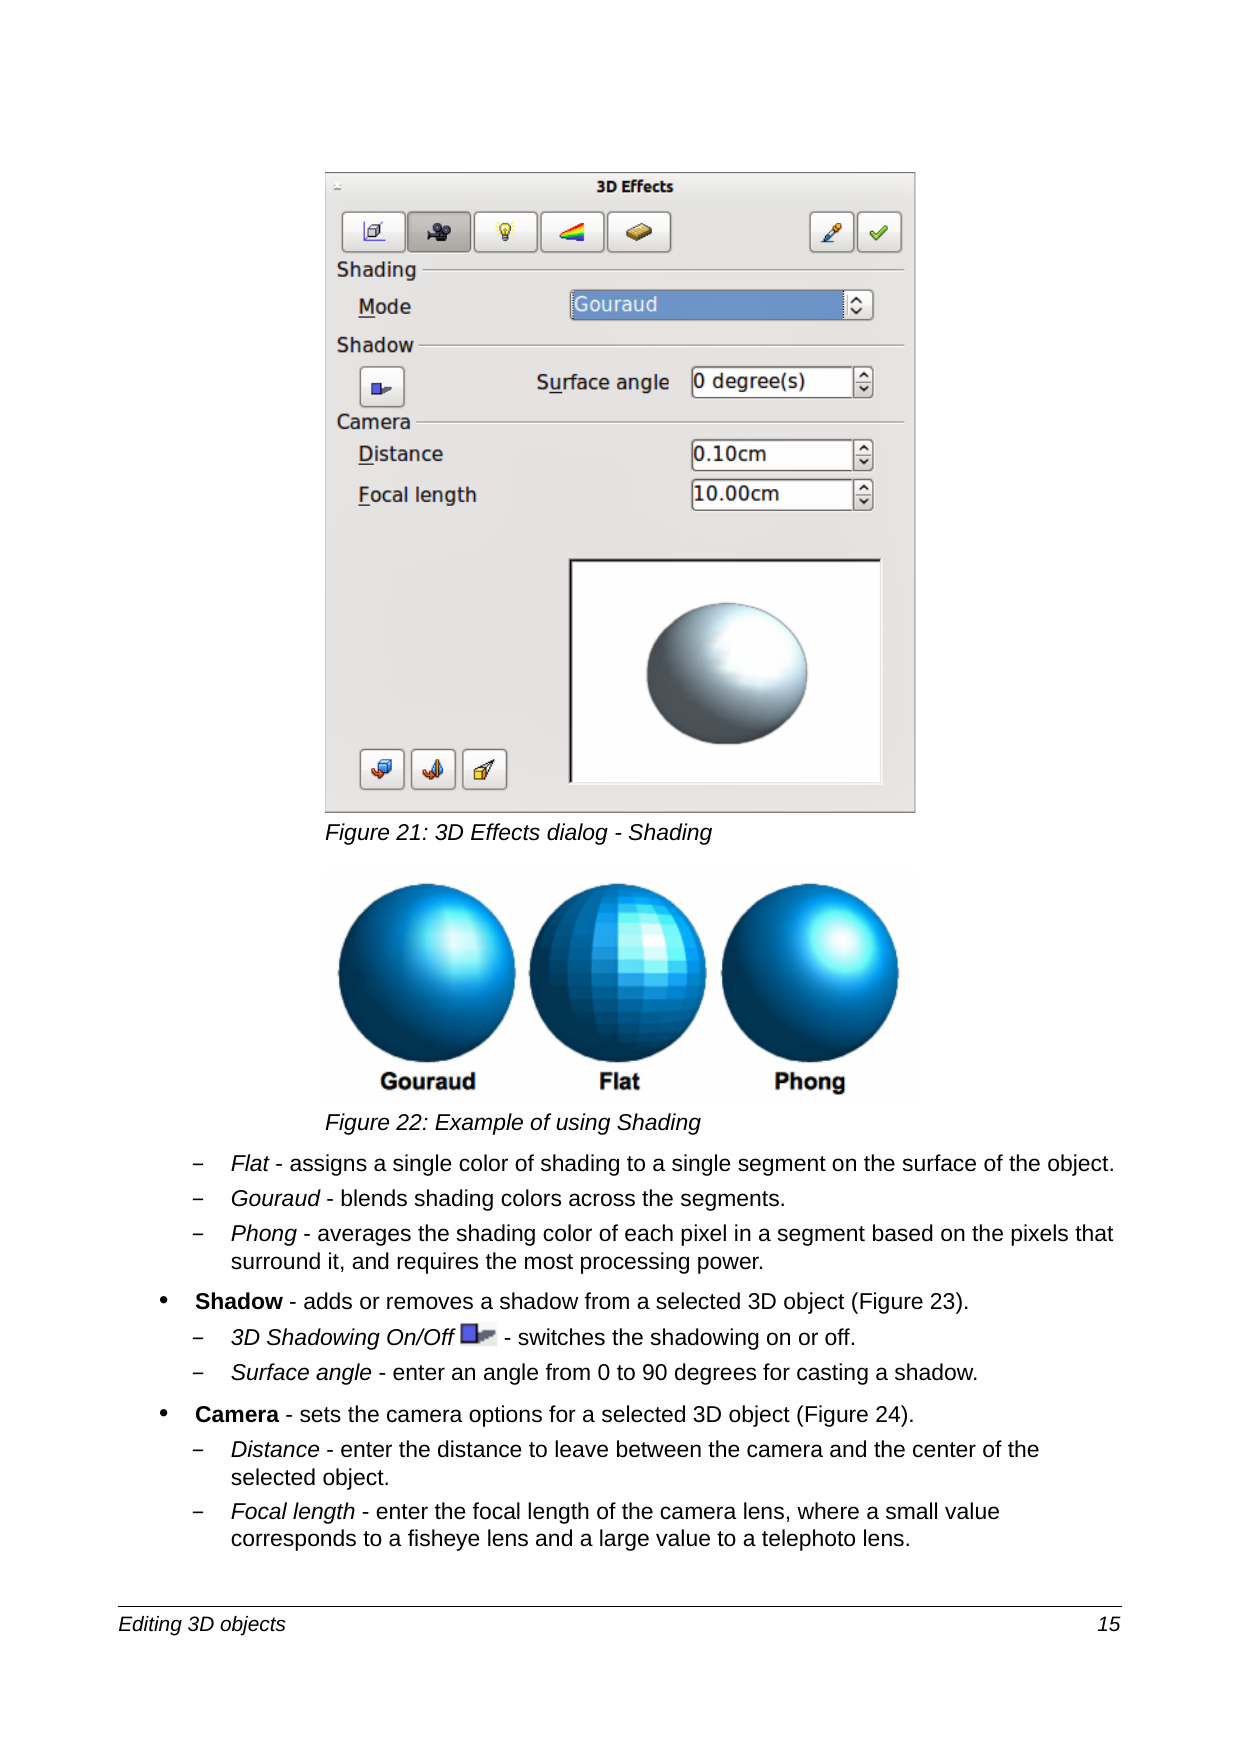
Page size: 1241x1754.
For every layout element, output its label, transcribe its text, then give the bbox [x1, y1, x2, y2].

picture [325, 172, 916, 813]
list Phong - averages the shading color of each pixel in a segment based on the pixels that surround it, and requires the most processing power. [192, 1219, 1122, 1274]
picture [460, 1322, 498, 1346]
list Distance - enter the distance to leave between the camera and the center of the selected object. [192, 1434, 1122, 1490]
list Surface angle - enter an angle from 0 to 90 degrees for casting a shadow. [192, 1357, 1122, 1387]
list Shadow - adds or removes a shadow from a selected 3D object (Figure 23). [156, 1287, 1122, 1316]
list Camera - sets the camera options for a selected 3D object (Figure 24). [156, 1399, 1122, 1428]
list Focal length - enter the focal length of the camera lens, where a small value corresponds to a fisheye lens and a large value to a telephoto lens. [192, 1496, 1122, 1552]
list Gouraud - blends shading colors across the segments. [192, 1183, 1122, 1212]
picture [325, 870, 916, 1103]
list Flat - assigns a single color of shading to a single segment on the surface of the object. [192, 1148, 1122, 1177]
list 3D Shadowing On/Off - switches the shadowing on or off. [192, 1322, 1122, 1351]
text Figure 22: Example of using Shading [325, 1109, 915, 1135]
text Figure 21: 3D Effects dialog - Shading [325, 819, 915, 845]
